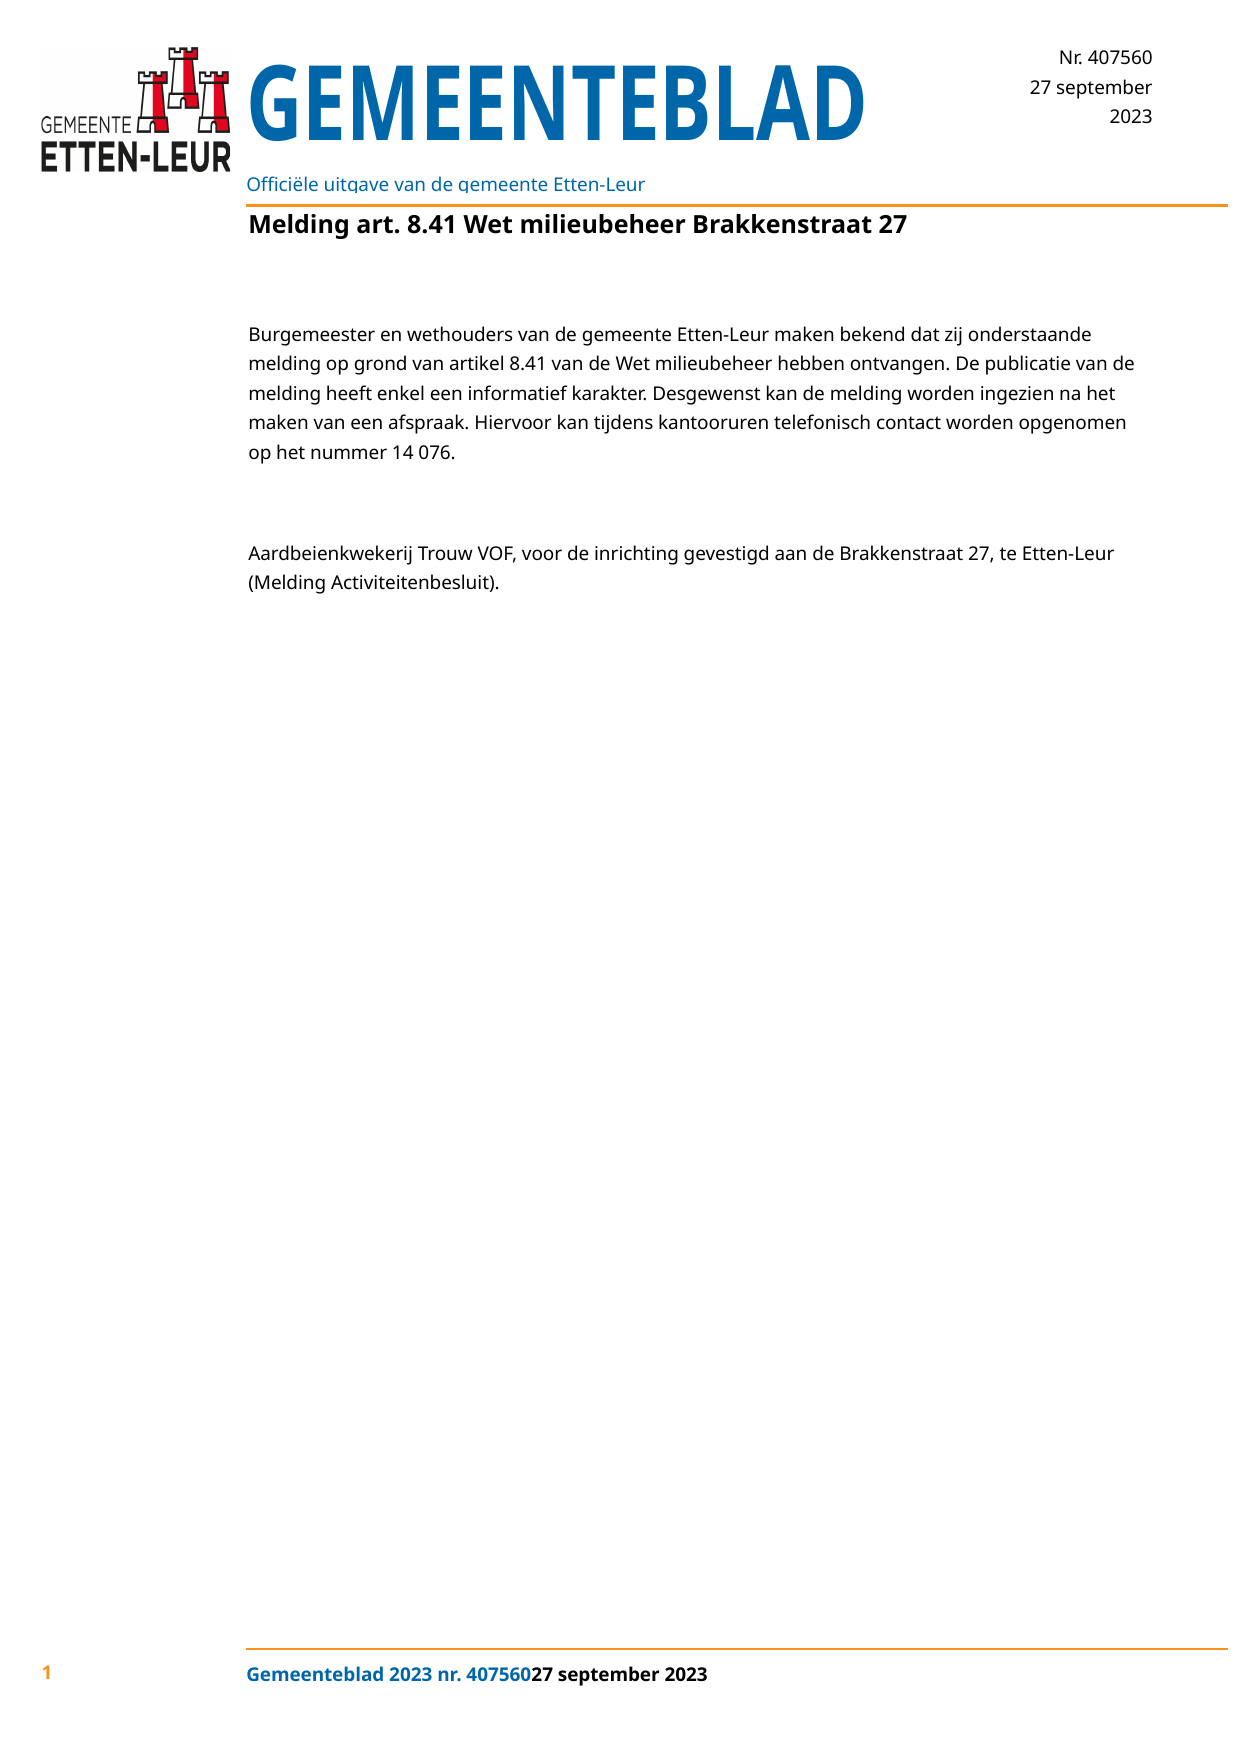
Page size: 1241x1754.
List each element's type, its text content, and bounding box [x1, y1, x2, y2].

text Aardbeienkwekerij Trouw VOF, voor de inrichting gevestigd aan de Brakkenstraat 27, te Etten-Leur (Melding Activiteitenbesluit). [248, 540, 1152, 595]
text Melding art. 8.41 Wet milieubeheer Brakkenstraat 27 [248, 207, 1152, 241]
text Burgemeester en wethouders van de gemeente Etten-Leur maken bekend dat zij onderstaande melding op grond van artikel 8.41 van de Wet milieubeheer hebben ontvangen. De publicatie van de melding heeft enkel een informatief karakter. Desgewenst kan de melding worden ingezien na het maken van een afspraak. Hiervoor kan tijdens kantooruren telefonisch contact worden opgenomen op het nummer 14 076. [248, 321, 1152, 465]
picture [41, 47, 231, 172]
